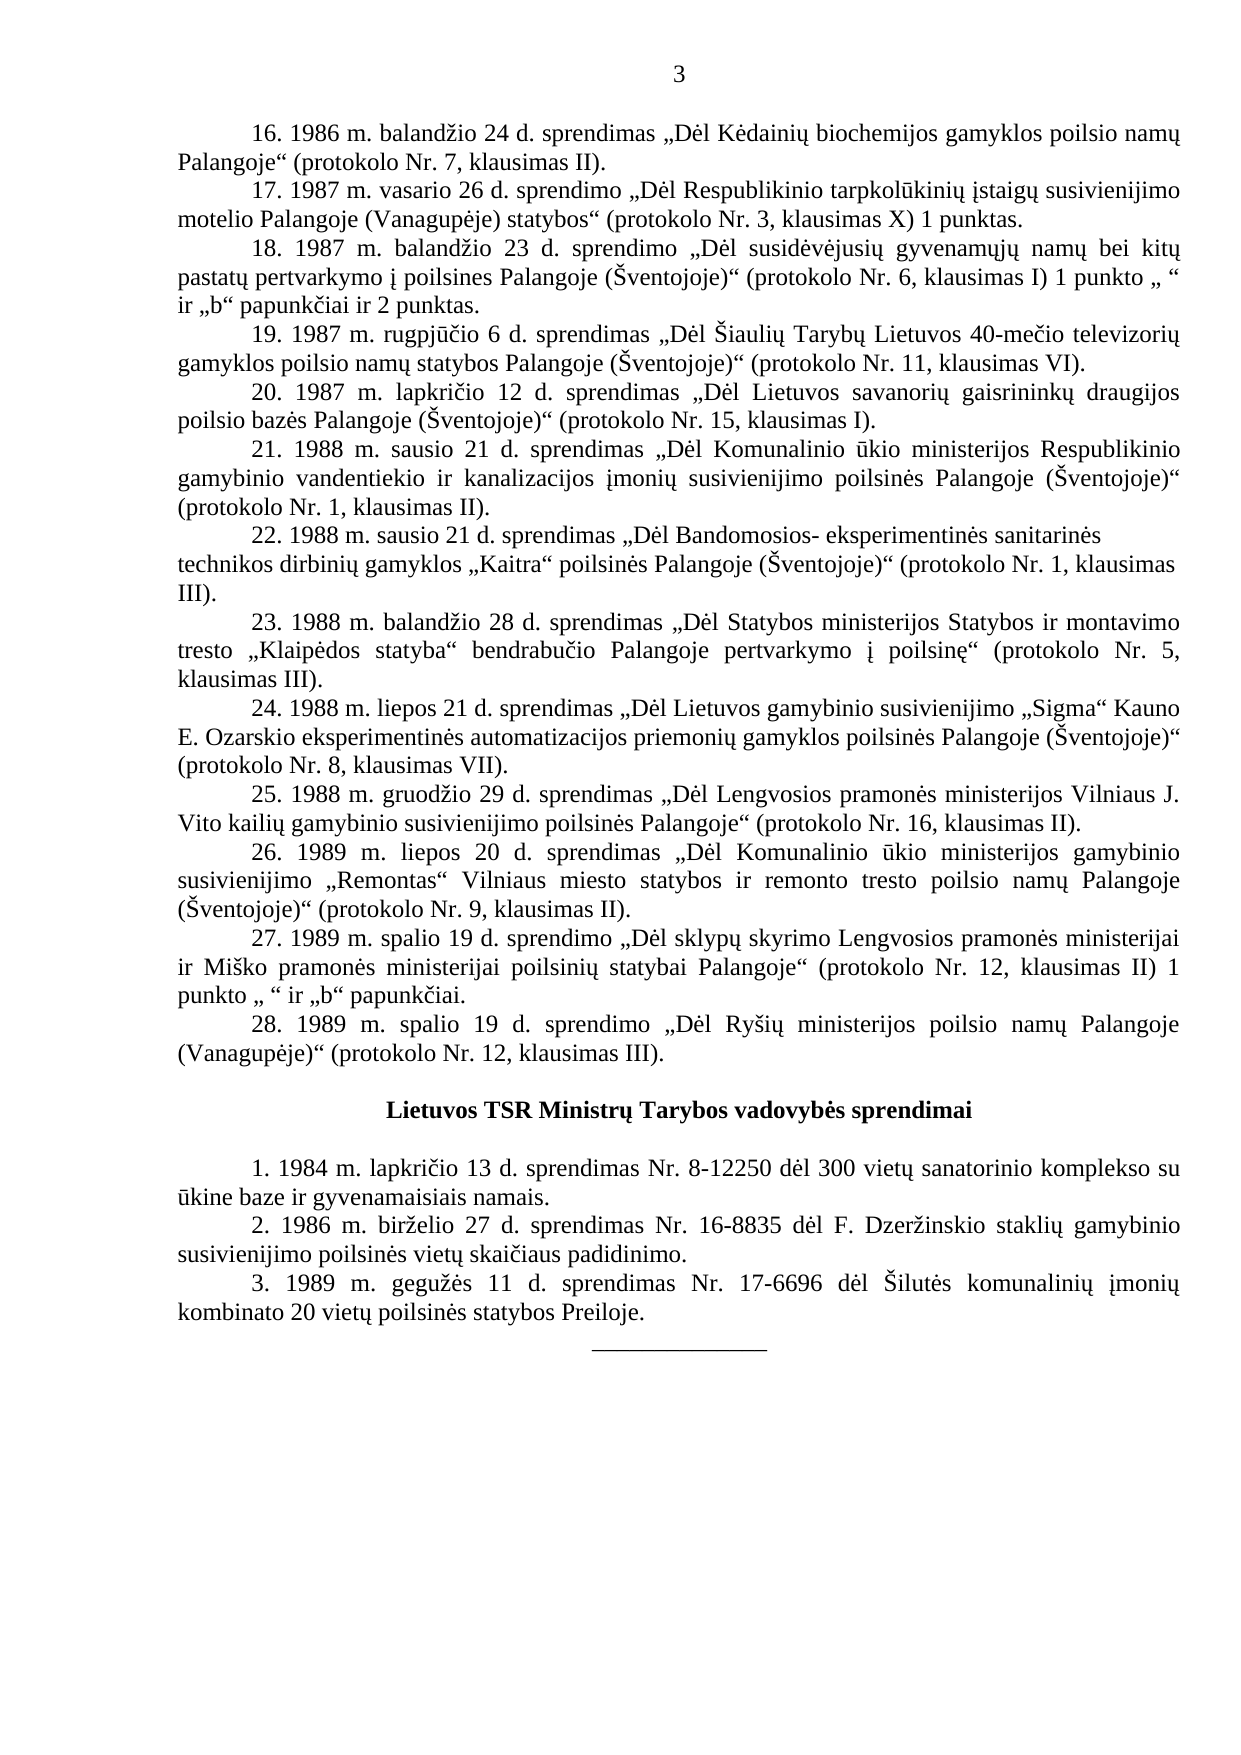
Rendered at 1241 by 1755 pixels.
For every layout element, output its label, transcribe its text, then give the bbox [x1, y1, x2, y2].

text Lietuvos TSR Ministrų Tarybos vadovybės sprendimai [177, 1096, 1181, 1124]
text 2. 1986 m. birželio 27 d. sprendimas Nr. 16-8835 dėl F. Dzeržinskio staklių gamybinio susivienijimo poilsinės vietų skaičiaus padidinimo. [177, 1211, 1181, 1268]
text 1. 1984 m. lapkričio 13 d. sprendimas Nr. 8-12250 dėl 300 vietų sanatorinio komplekso su ūkine baze ir gyvenamaisiais namais. [177, 1153, 1181, 1211]
text 19. 1987 m. rugpjūčio 6 d. sprendimas „Dėl Šiaulių Tarybų Lietuvos 40-mečio televizorių gamyklos poilsio namų statybos Palangoje (Šventojoje)“ (protokolo Nr. 11, klausimas VI). [177, 319, 1181, 377]
text 26. 1989 m. liepos 20 d. sprendimas „Dėl Komunalinio ūkio ministerijos gamybinio susivienijimo „Remontas“ Vilniaus miesto statybos ir remonto tresto poilsio namų Palangoje (Šventojoje)“ (protokolo Nr. 9, klausimas II). [177, 837, 1181, 923]
text 3. 1989 m. gegužės 11 d. sprendimas Nr. 17-6696 dėl Šilutės komunalinių įmonių kombinato 20 vietų poilsinės statybos Preiloje. [177, 1268, 1181, 1326]
text 25. 1988 m. gruodžio 29 d. sprendimas „Dėl Lengvosios pramonės ministerijos Vilniaus J. Vito kailių gamybinio susivienijimo poilsinės Palangoje“ (protokolo Nr. 16, klausimas II). [177, 779, 1181, 837]
text 18. 1987 m. balandžio 23 d. sprendimo „Dėl susidėvėjusių gyvenamųjų namų bei kitų pastatų pertvarkymo į poilsines Palangoje (Šventojoje)“ (protokolo Nr. 6, klausimas I) 1 punkto „ “ ir „b“ papunkčiai ir 2 punktas. [177, 233, 1181, 319]
text 27. 1989 m. spalio 19 d. sprendimo „Dėl sklypų skyrimo Lengvosios pramonės ministerijai ir Miško pramonės ministerijai poilsinių statybai Palangoje“ (protokolo Nr. 12, klausimas II) 1 punkto „ “ ir „b“ papunkčiai. [177, 923, 1181, 1009]
text 21. 1988 m. sausio 21 d. sprendimas „Dėl Komunalinio ūkio ministerijos Respublikinio gamybinio vandentiekio ir kanalizacijos įmonių susivienijimo poilsinės Palangoje (Šventojoje)“ (protokolo Nr. 1, klausimas II). [177, 434, 1181, 521]
text 16. 1986 m. balandžio 24 d. sprendimas „Dėl Kėdainių biochemijos gamyklos poilsio namų Palangoje“ (protokolo Nr. 7, klausimas II). [177, 118, 1181, 176]
text 20. 1987 m. lapkričio 12 d. sprendimas „Dėl Lietuvos savanorių gaisrininkų draugijos poilsio bazės Palangoje (Šventojoje)“ (protokolo Nr. 15, klausimas I). [177, 377, 1181, 434]
text 28. 1989 m. spalio 19 d. sprendimo „Dėl Ryšių ministerijos poilsio namų Palangoje (Vanagupėje)“ (protokolo Nr. 12, klausimas III). [177, 1009, 1181, 1067]
text 17. 1987 m. vasario 26 d. sprendimo „Dėl Respublikinio tarpkolūkinių įstaigų susivienijimo motelio Palangoje (Vanagupėje) statybos“ (protokolo Nr. 3, klausimas X) 1 punktas. [177, 176, 1181, 233]
text 24. 1988 m. liepos 21 d. sprendimas „Dėl Lietuvos gamybinio susivienijimo „Sigma“ Kauno E. Ozarskio eksperimentinės automatizacijos priemonių gamyklos poilsinės Palangoje (Šventojoje)“ (protokolo Nr. 8, klausimas VII). [177, 693, 1181, 779]
text 22. 1988 m. sausio 21 d. sprendimas „Dėl Bandomosios- eksperimentinės sanitarinės technikos dirbinių gamyklos „Kaitra“ poilsinės Palangoje (Šventojoje)“ (protokolo Nr. 1, klausimas III). [177, 521, 1181, 607]
text ______________ [177, 1326, 1181, 1354]
text 23. 1988 m. balandžio 28 d. sprendimas „Dėl Statybos ministerijos Statybos ir montavimo tresto „Klaipėdos statyba“ bendrabučio Palangoje pertvarkymo į poilsinę“ (protokolo Nr. 5, klausimas III). [177, 607, 1181, 693]
